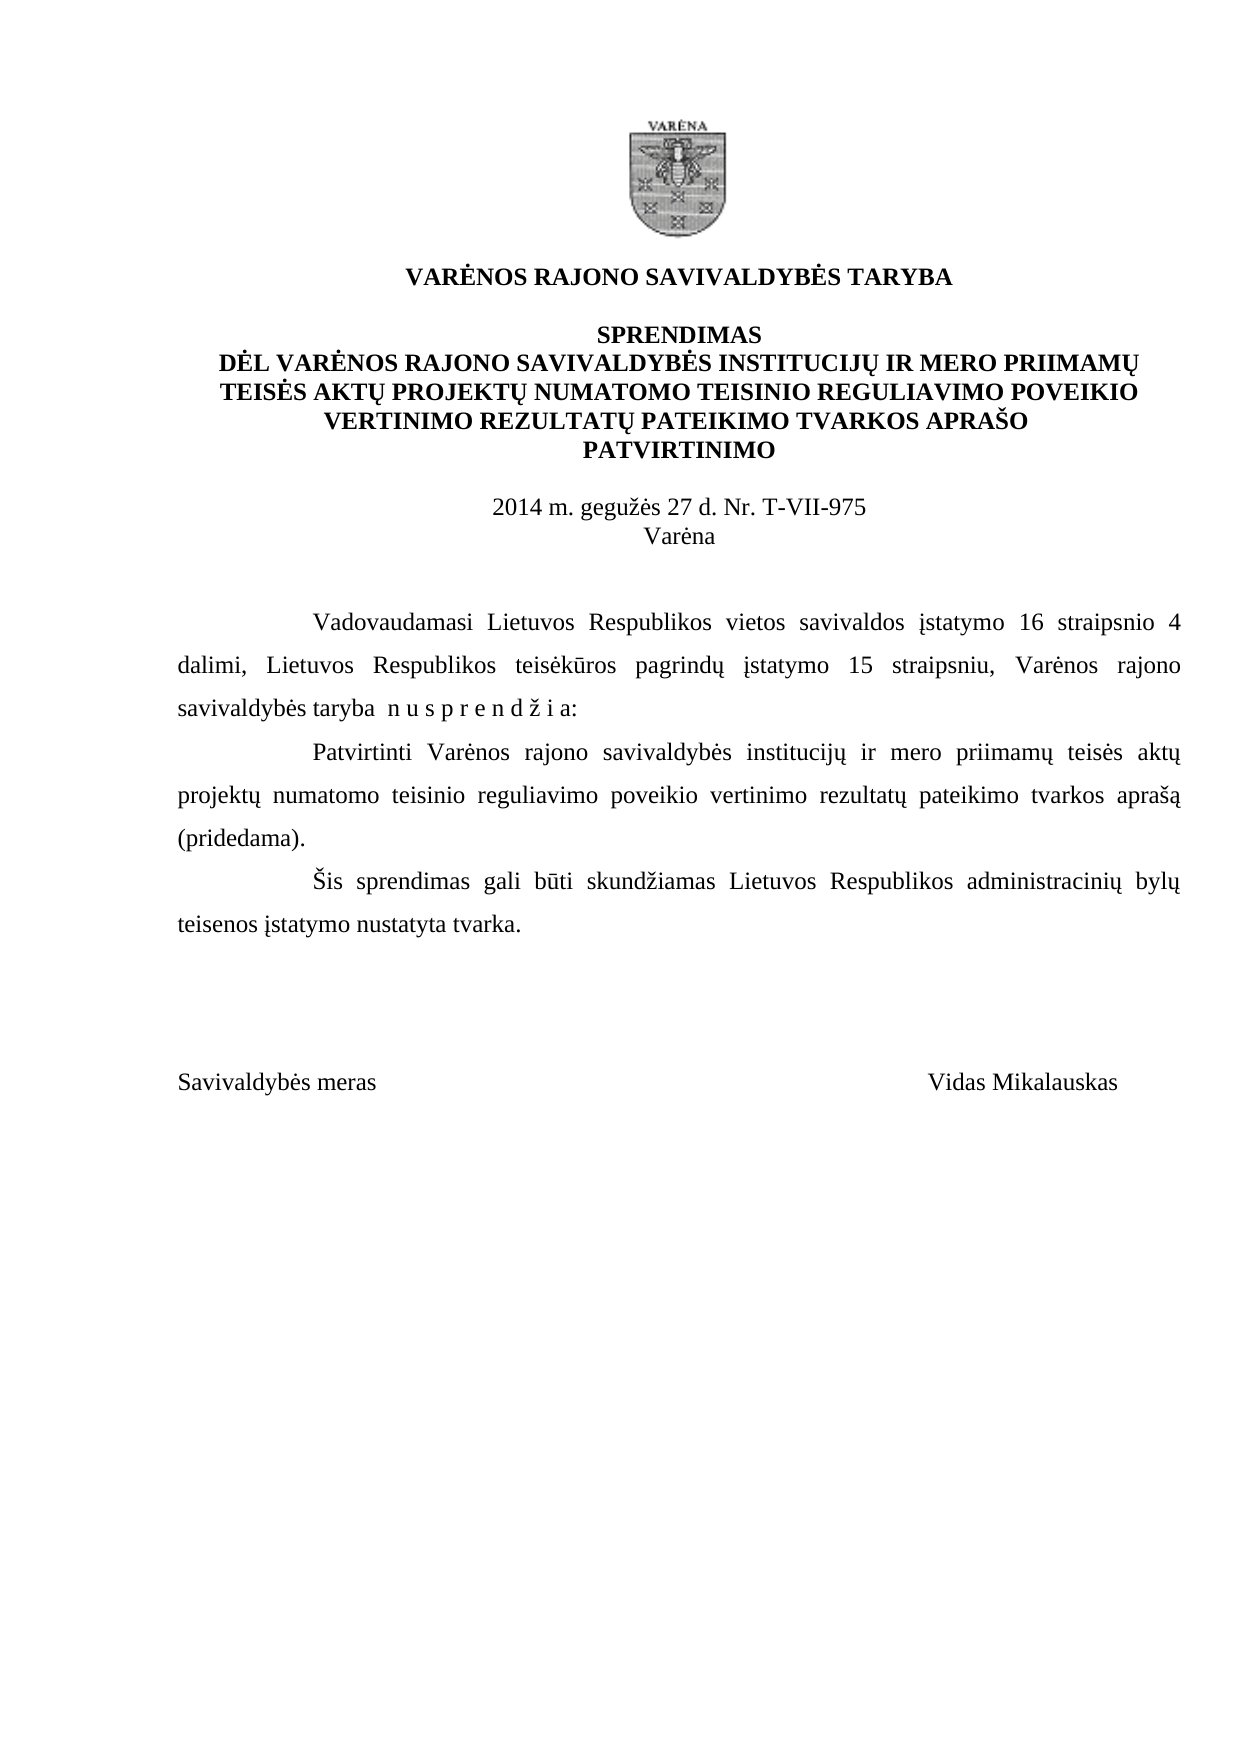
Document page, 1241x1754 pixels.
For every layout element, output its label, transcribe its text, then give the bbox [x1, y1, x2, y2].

text Šis sprendimas gali būti skundžiamas Lietuvos Respublikos administracinių bylų teisenos įstatymo nustatyta tvarka. [177, 866, 1181, 938]
text DĖL VARĖNOS RAJONO SAVIVALDYBĖS INSTITUCIJŲ IR MERO PRIIMAMŲ TEISĖS AKTŲ PROJEKTŲ NUMATOMO TEISINIO REGULIAVIMO POVEIKIO VERTINIMO REZULTATŲ PATEIKIMO TVARKOS APRAŠO [177, 348, 1181, 435]
text Vadovaudamasi Lietuvos Respublikos vietos savivaldos įstatymo 16 straipsnio 4 dalimi, Lietuvos Respublikos teisėkūros pagrindų įstatymo 15 straipsniu, Varėnos rajono savivaldybės taryba n u s p r e n d ž i a: [177, 607, 1181, 722]
text Varėna [177, 521, 1181, 550]
text Savivaldybės meras Vidas Mikalauskas [177, 1067, 1181, 1096]
text SPRENDIMAS [177, 320, 1181, 348]
text VARĖNOS RAJONO SAVIVALDYBĖS TARYBA [177, 262, 1181, 291]
text PATVIRTINIMO [177, 435, 1181, 463]
text 2014 m. gegužės 27 d. Nr. T-VII-975 [177, 492, 1181, 521]
text Patvirtinti Varėnos rajono savivaldybės institucijų ir mero priimamų teisės aktų projektų numatomo teisinio reguliavimo poveikio vertinimo rezultatų pateikimo tvarkos aprašą (pridedama). [177, 737, 1181, 852]
